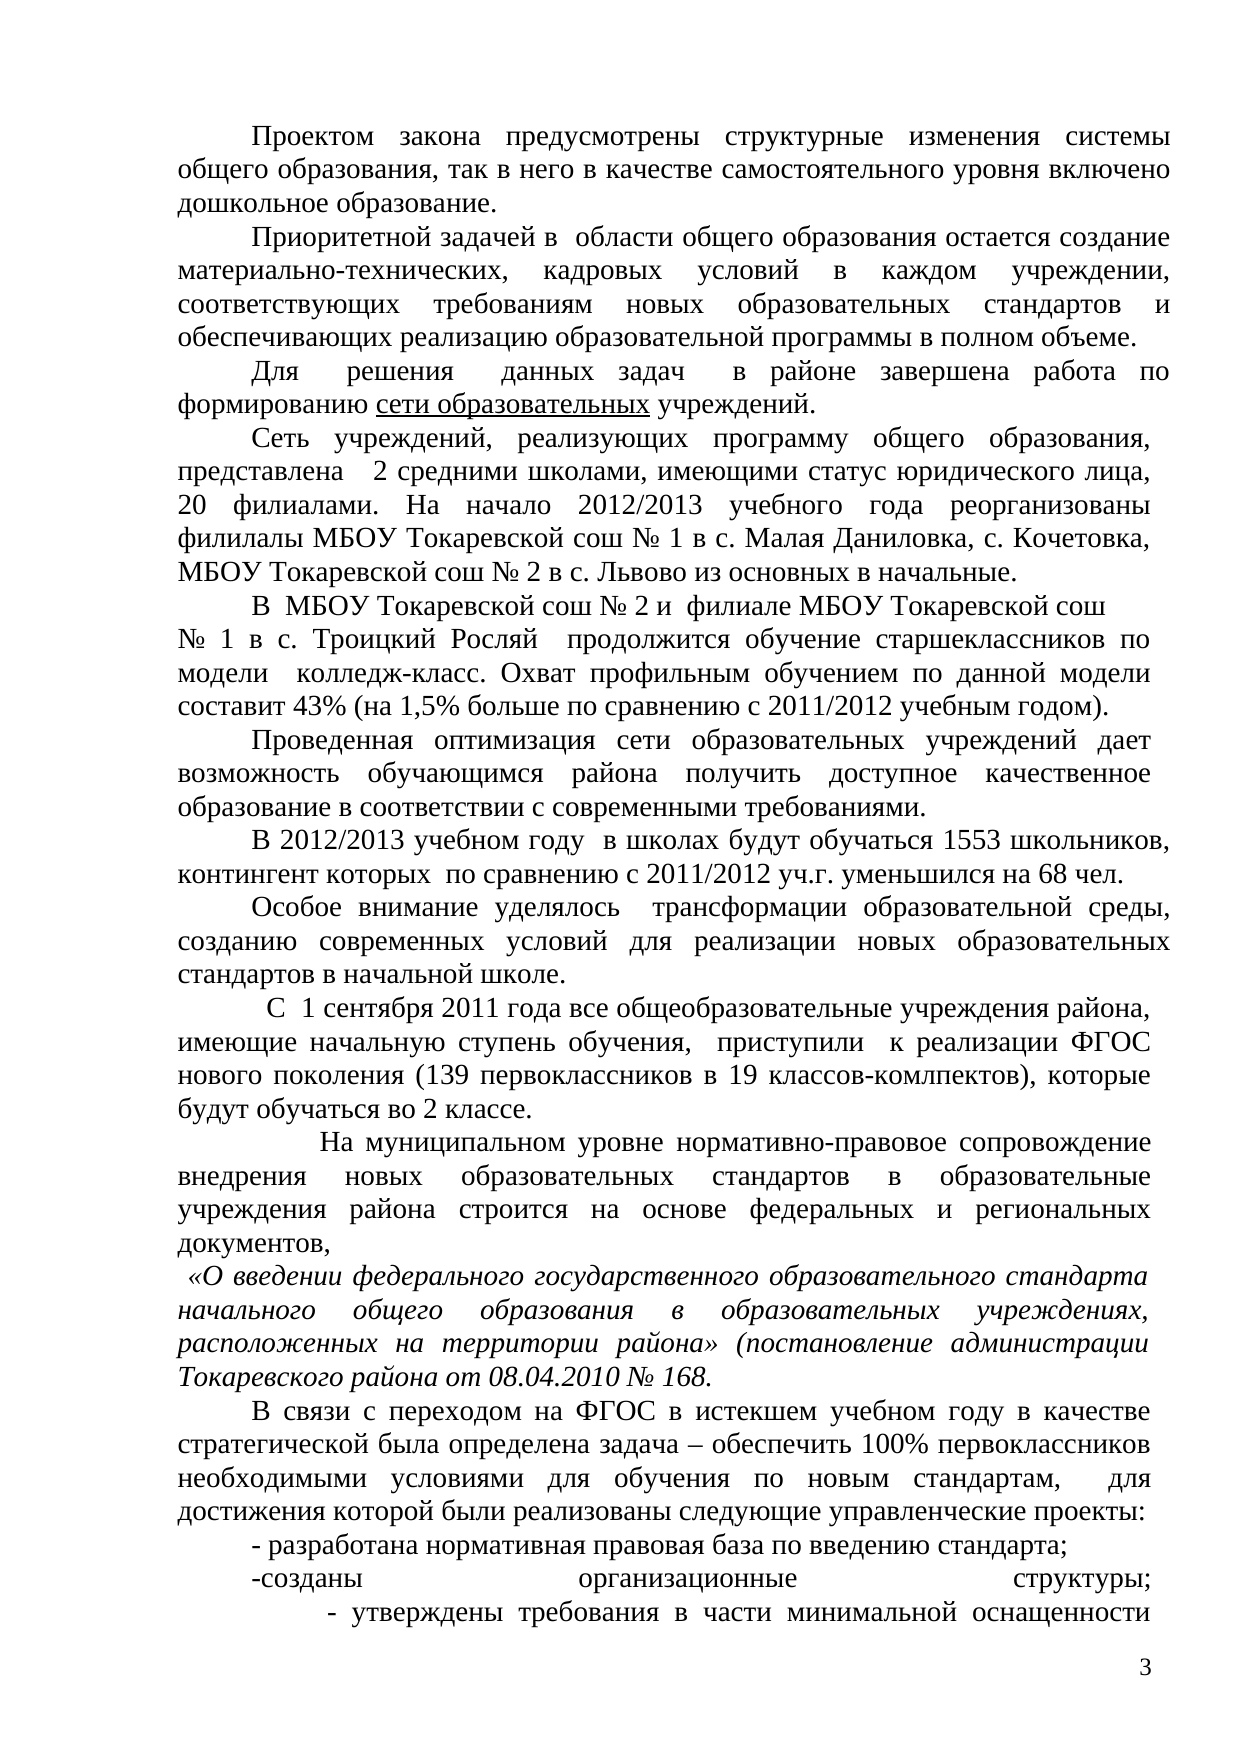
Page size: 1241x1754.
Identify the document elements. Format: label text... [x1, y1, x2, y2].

text Приоритетной задачей в области общего образования остается создание материально-технических, кадровых условий в каждом учреждении, соответствующих требованиям новых образовательных стандартов и обеспечивающих реализацию образовательной программы в полном объеме. [177, 219, 1171, 353]
text Особое внимание уделялось трансформации образовательной среды, созданию современных условий для реализации новых образовательных стандартов в начальной школе. [177, 889, 1171, 990]
text В связи с переходом на ФГОС в истекшем учебном году в качестве стратегической была определена задача – обеспечить 100% первоклассников необходимыми условиями для обучения по новым стандартам, для достижения которой были реализованы следующие управленческие проекты: [177, 1393, 1152, 1527]
text Сеть учреждений, реализующих программу общего образования, представлена 2 средними школами, имеющими статус юридического лица, 20 филиалами. На начало 2012/2013 учебного года реорганизованы филилалы МБОУ Токаревской сош № 1 в с. Малая Даниловка, с. Кочетовка, МБОУ Токаревской сош № 2 в с. Львово из основных в начальные. [177, 420, 1152, 588]
text С 1 сентября 2011 года все общеобразовательные учреждения района, имеющие начальную ступень обучения, приступили к реализации ФГОС нового поколения (139 первоклассников в 19 классов-комлпектов), которые будут обучаться во 2 классе. [177, 990, 1152, 1124]
text В 2012/2013 учебном году в школах будут обучаться 1553 школьников, контингент которых по сравнению с 2011/2012 уч.г. уменьшился на 68 чел. [177, 822, 1171, 889]
text «О введении федерального государственного образовательного стандарта начального общего образования в образовательных учреждениях, расположенных на территории района» (постановление администрации Токаревского района от 08.04.2010 № 168. [177, 1258, 1152, 1393]
text - разработана нормативная правовая база по введению стандарта; [177, 1527, 1152, 1560]
text -созданы организационные структуры; - утверждены требования в части минимальной оснащенности [177, 1560, 1152, 1627]
text На муниципальном уровне нормативно-правовое сопровождение внедрения новых образовательных стандартов в образовательные учреждения района строится на основе федеральных и региональных документов, [177, 1124, 1152, 1258]
text № 1 в с. Троицкий Росляй продолжится обучение старшеклассников по модели колледж-класс. Охват профильным обучением по данной модели составит 43% (на 1,5% больше по сравнению с 2011/2012 учебным годом). [177, 621, 1152, 722]
text Проведенная оптимизация сети образовательных учреждений дает возможность обучающимся района получить доступное качественное образование в соответствии с современными требованиями. [177, 722, 1152, 822]
text Для решения данных задач в районе завершена работа по формированию сети образовательных учреждений. [177, 353, 1171, 420]
text В МБОУ Токаревской сош № 2 и филиале МБОУ Токаревской сош [177, 588, 1152, 621]
text Проектом закона предусмотрены структурные изменения системы общего образования, так в него в качестве самостоятельного уровня включено дошкольное образование. [177, 118, 1171, 219]
